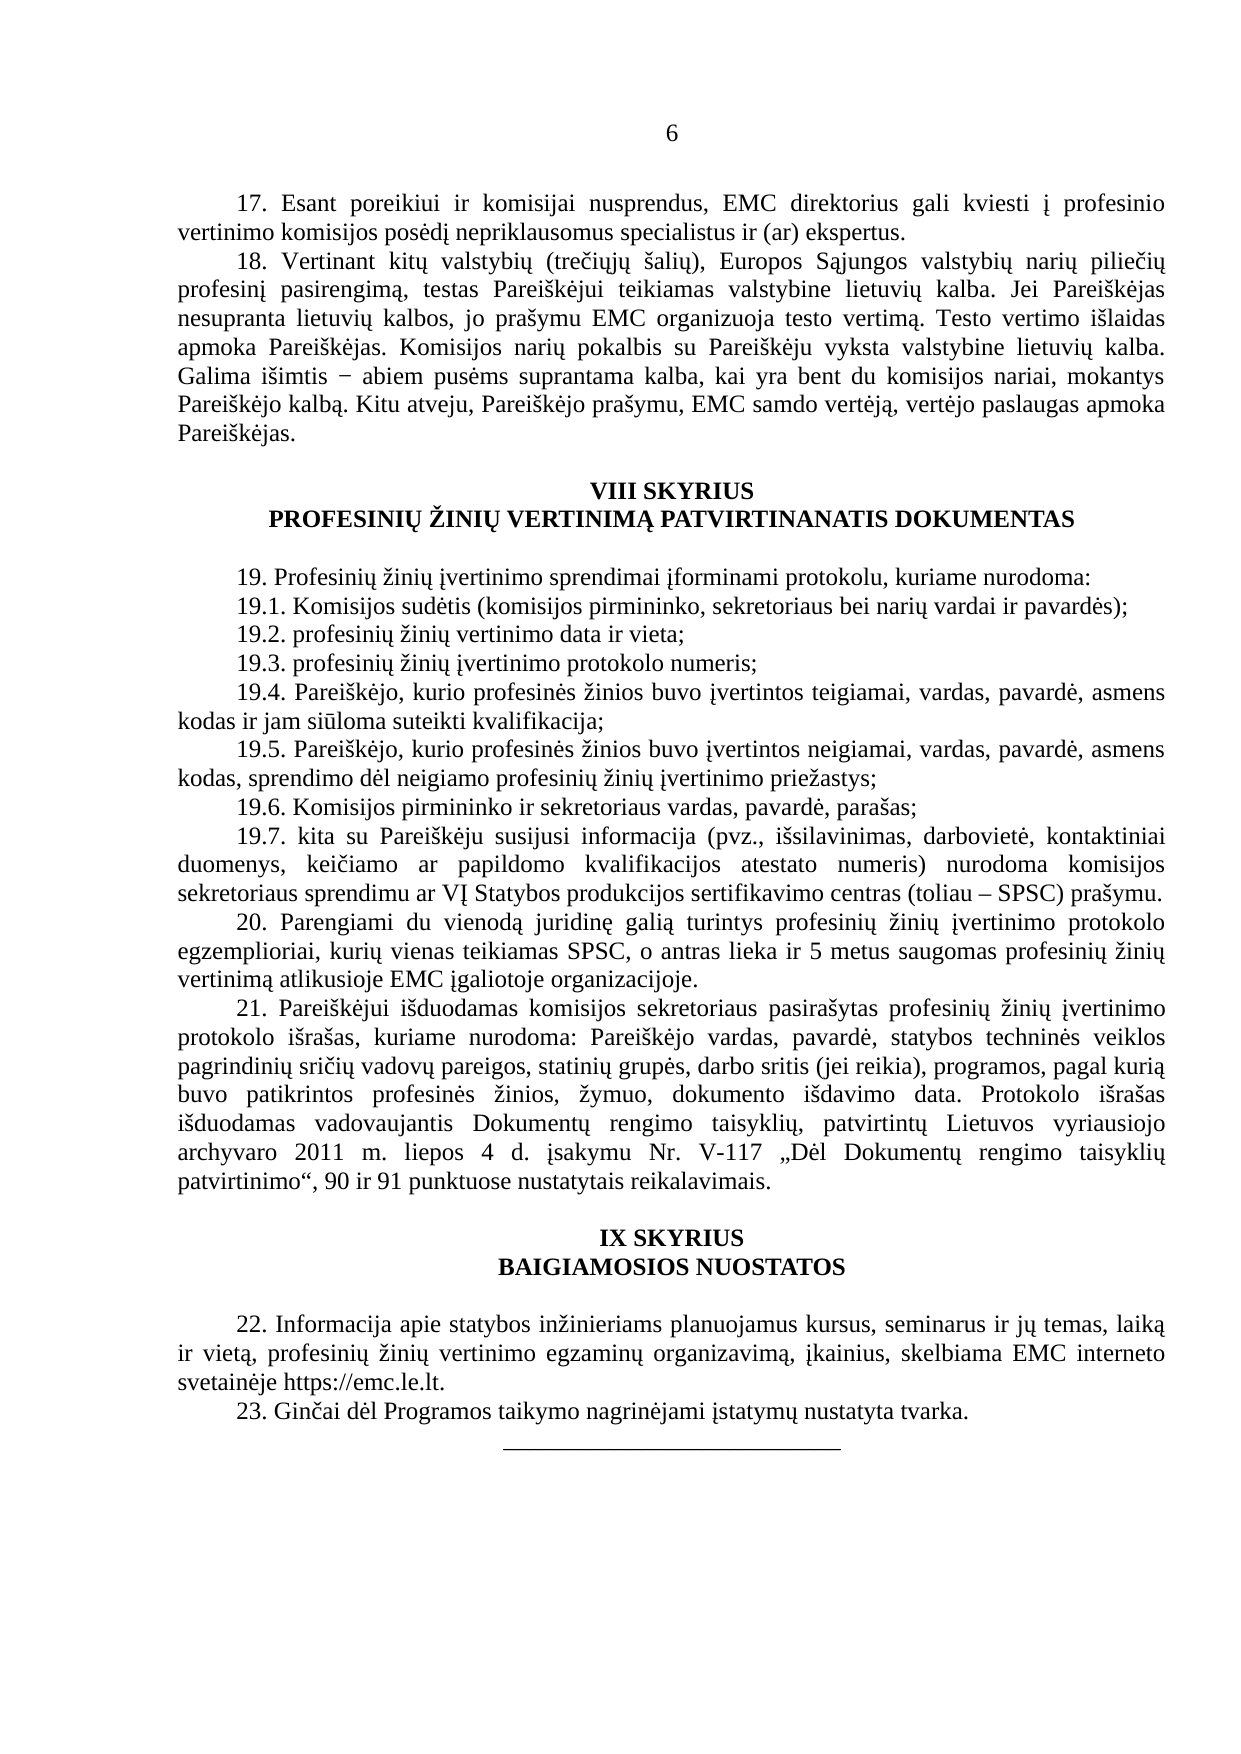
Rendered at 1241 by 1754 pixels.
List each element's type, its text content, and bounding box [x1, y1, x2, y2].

text 18. Vertinant kitų valstybių (trečiųjų šalių), Europos Sąjungos valstybių narių piliečių profesinį pasirengimą, testas Pareiškėjui teikiamas valstybine lietuvių kalba. Jei Pareiškėjas nesupranta lietuvių kalbos, jo prašymu EMC organizuoja testo vertimą. Testo vertimo išlaidas apmoka Pareiškėjas. Komisijos narių pokalbis su Pareiškėju vyksta valstybine lietuvių kalba. Galima išimtis − abiem pusėms suprantama kalba, kai yra bent du komisijos nariai, mokantys Pareiškėjo kalbą. Kitu atveju, Pareiškėjo prašymu, EMC samdo vertėją, vertėjo paslaugas apmoka Pareiškėjas. [177, 246, 1166, 447]
text 20. Parengiami du vienodą juridinę galią turintys profesinių žinių įvertinimo protokolo egzemplioriai, kurių vienas teikiamas SPSC, o antras lieka ir 5 metus saugomas profesinių žinių vertinimą atlikusioje EMC įgaliotoje organizacijoje. [177, 907, 1166, 993]
text ___________________________ [177, 1424, 1166, 1453]
text VIII SKYRIUS [177, 476, 1166, 504]
text IX SKYRIUS [177, 1223, 1166, 1252]
text 23. Ginčai dėl Programos taikymo nagrinėjami įstatymų nustatyta tvarka. [177, 1396, 1166, 1424]
text BAIGIAMOSIOS NUOSTATOS [177, 1252, 1166, 1281]
text 22. Informacija apie statybos inžinieriams planuojamus kursus, seminarus ir jų temas, laiką ir vietą, profesinių žinių vertinimo egzaminų organizavimą, įkainius, skelbiama EMC interneto svetainėje https://emc.le.lt. [177, 1309, 1166, 1396]
text 17. Esant poreikiui ir komisijai nusprendus, EMC direktorius gali kviesti į profesinio vertinimo komisijos posėdį nepriklausomus specialistus ir (ar) ekspertus. [177, 188, 1166, 246]
text 19.5. Pareiškėjo, kurio profesinės žinios buvo įvertintos neigiamai, vardas, pavardė, asmens kodas, sprendimo dėl neigiamo profesinių žinių įvertinimo priežastys; [177, 734, 1166, 792]
text PROFESINIŲ ŽINIŲ VERTINIMĄ PATVIRTINANATIS DOKUMENTAS [177, 504, 1166, 533]
text 21. Pareiškėjui išduodamas komisijos sekretoriaus pasirašytas profesinių žinių įvertinimo protokolo išrašas, kuriame nurodoma: Pareiškėjo vardas, pavardė, statybos techninės veiklos pagrindinių sričių vadovų pareigos, statinių grupės, darbo sritis (jei reikia), programos, pagal kurią buvo patikrintos profesinės žinios, žymuo, dokumento išdavimo data. Protokolo išrašas išduodamas vadovaujantis Dokumentų rengimo taisyklių, patvirtintų Lietuvos vyriausiojo archyvaro 2011 m. liepos 4 d. įsakymu Nr. V-117 „Dėl Dokumentų rengimo taisyklių patvirtinimo“, 90 ir 91 punktuose nustatytais reikalavimais. [177, 993, 1166, 1194]
text 19.6. Komisijos pirmininko ir sekretoriaus vardas, pavardė, parašas; [177, 792, 1166, 821]
text 19.3. profesinių žinių įvertinimo protokolo numeris; [177, 648, 1166, 677]
text 19.2. profesinių žinių vertinimo data ir vieta; [177, 619, 1166, 648]
text 19. Profesinių žinių įvertinimo sprendimai įforminami protokolu, kuriame nurodoma: [177, 562, 1166, 591]
text 19.4. Pareiškėjo, kurio profesinės žinios buvo įvertintos teigiamai, vardas, pavardė, asmens kodas ir jam siūloma suteikti kvalifikacija; [177, 677, 1166, 734]
text 19.7. kita su Pareiškėju susijusi informacija (pvz., išsilavinimas, darbovietė, kontaktiniai duomenys, keičiamo ar papildomo kvalifikacijos atestato numeris) nurodoma komisijos sekretoriaus sprendimu ar VĮ Statybos produkcijos sertifikavimo centras (toliau – SPSC) prašymu. [177, 821, 1166, 907]
text 19.1. Komisijos sudėtis (komisijos pirmininko, sekretoriaus bei narių vardai ir pavardės); [177, 591, 1166, 619]
